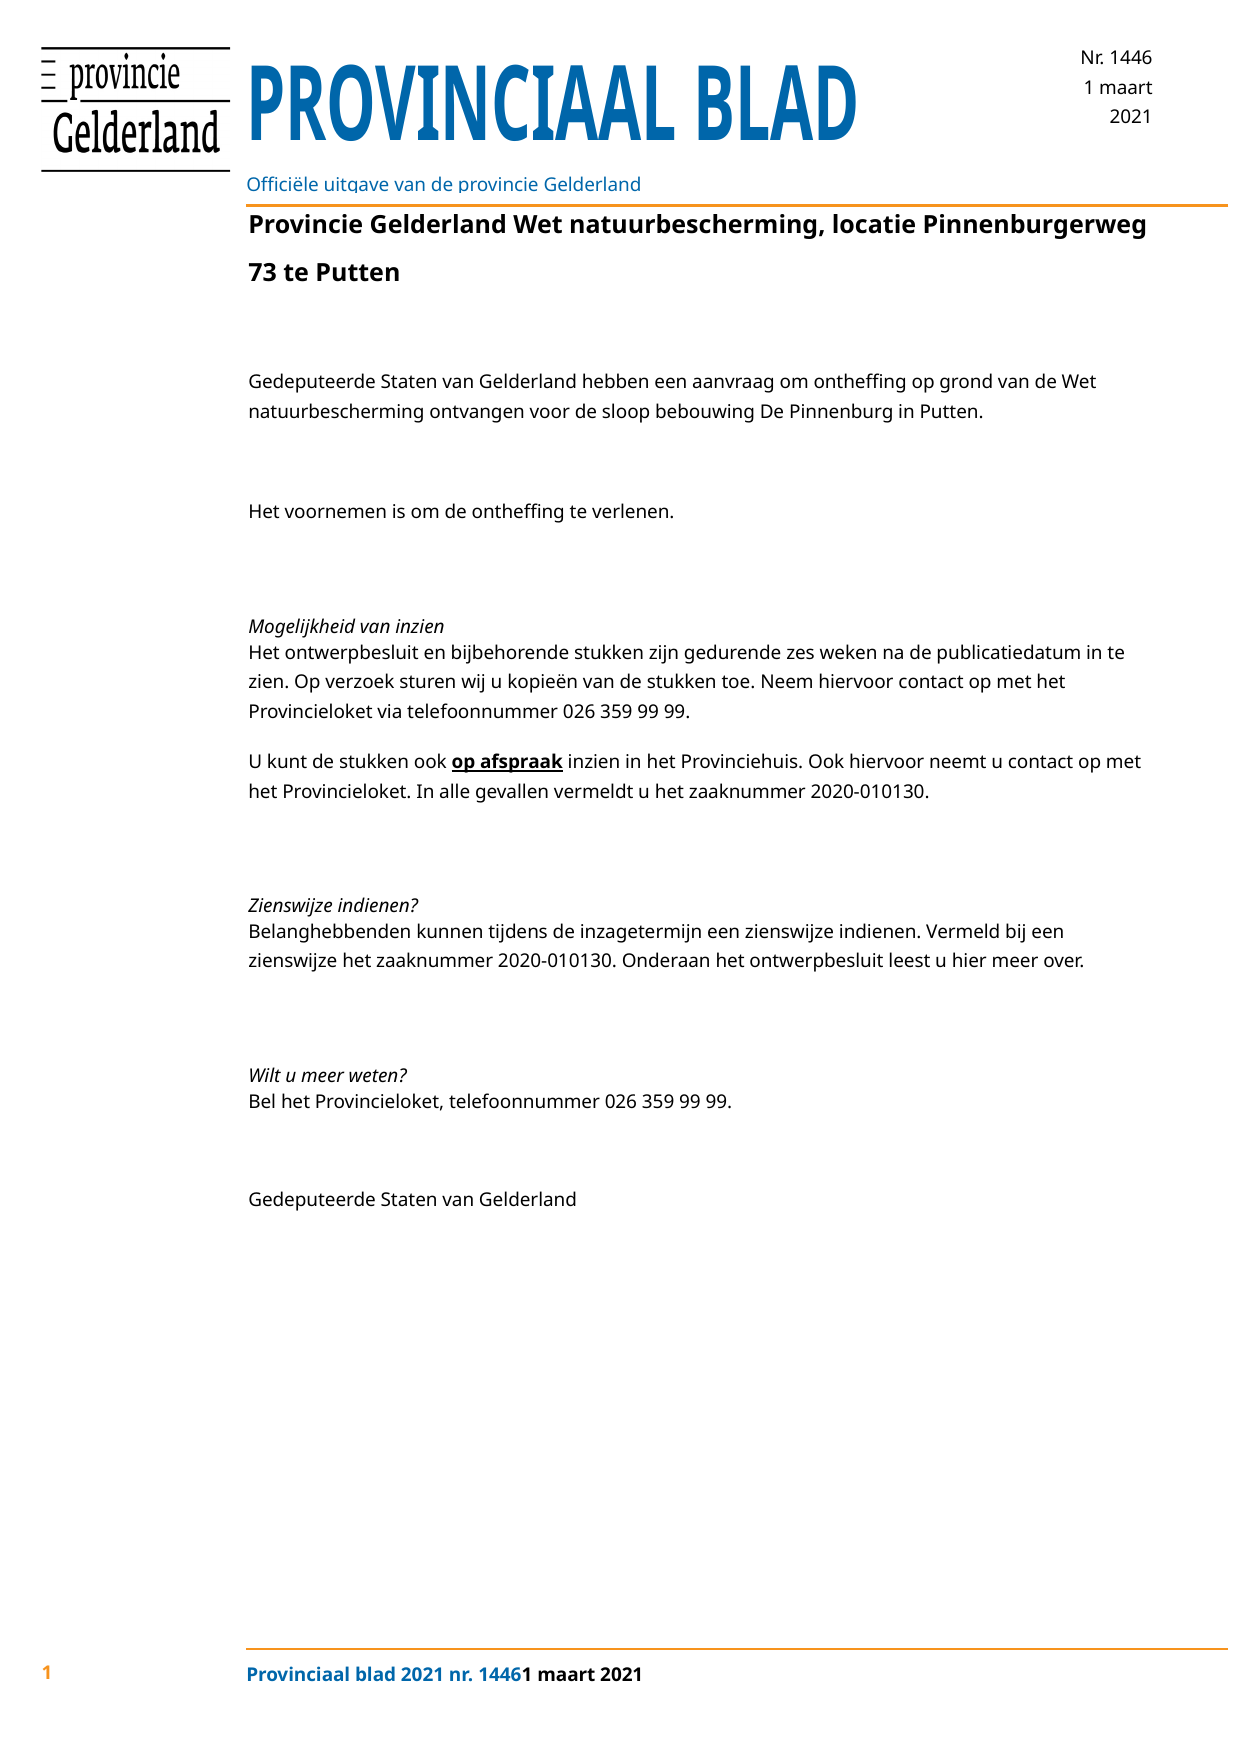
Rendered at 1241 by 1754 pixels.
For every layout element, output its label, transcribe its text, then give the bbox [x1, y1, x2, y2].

text Gedeputeerde Staten van Gelderland hebben een aanvraag om ontheffing op grond van de Wet natuurbescherming ontvangen voor de sloop bebouwing De Pinnenburg in Putten. [248, 368, 1152, 424]
text Provincie Gelderland Wet natuurbescherming, locatie Pinnenburgerweg 73 te Putten [248, 207, 1152, 288]
text Het voornemen is om de ontheffing te verlenen. [248, 499, 1152, 524]
text Wilt u meer weten? [248, 1062, 1152, 1088]
text Mogelijkheid van inzien [248, 613, 1152, 639]
text Het ontwerpbesluit en bijbehorende stukken zijn gedurende zes weken na de publicatiedatum in te zien. Op verzoek sturen wij u kopieën van de stukken toe. Neem hiervoor contact op met het Provincieloket via telefoonnummer 026 359 99 99. [248, 639, 1152, 724]
text U kunt de stukken ook op afspraak inzien in het Provinciehuis. Ook hiervoor neemt u contact op met het Provincieloket. In alle gevallen vermeldt u het zaaknummer 2020-010130. [248, 748, 1152, 804]
text Bel het Provincieloket, telefoonnummer 026 359 99 99. [248, 1088, 1152, 1113]
picture [41, 47, 231, 172]
text Zienswijze indienen? [248, 892, 1152, 918]
text Belanghebbenden kunnen tijdens de inzagetermijn een zienswijze indienen. Vermeld bij een zienswijze het zaaknummer 2020-010130. Onderaan het ontwerpbesluit leest u hier meer over. [248, 918, 1152, 973]
text Gedeputeerde Staten van Gelderland [248, 1186, 1152, 1212]
